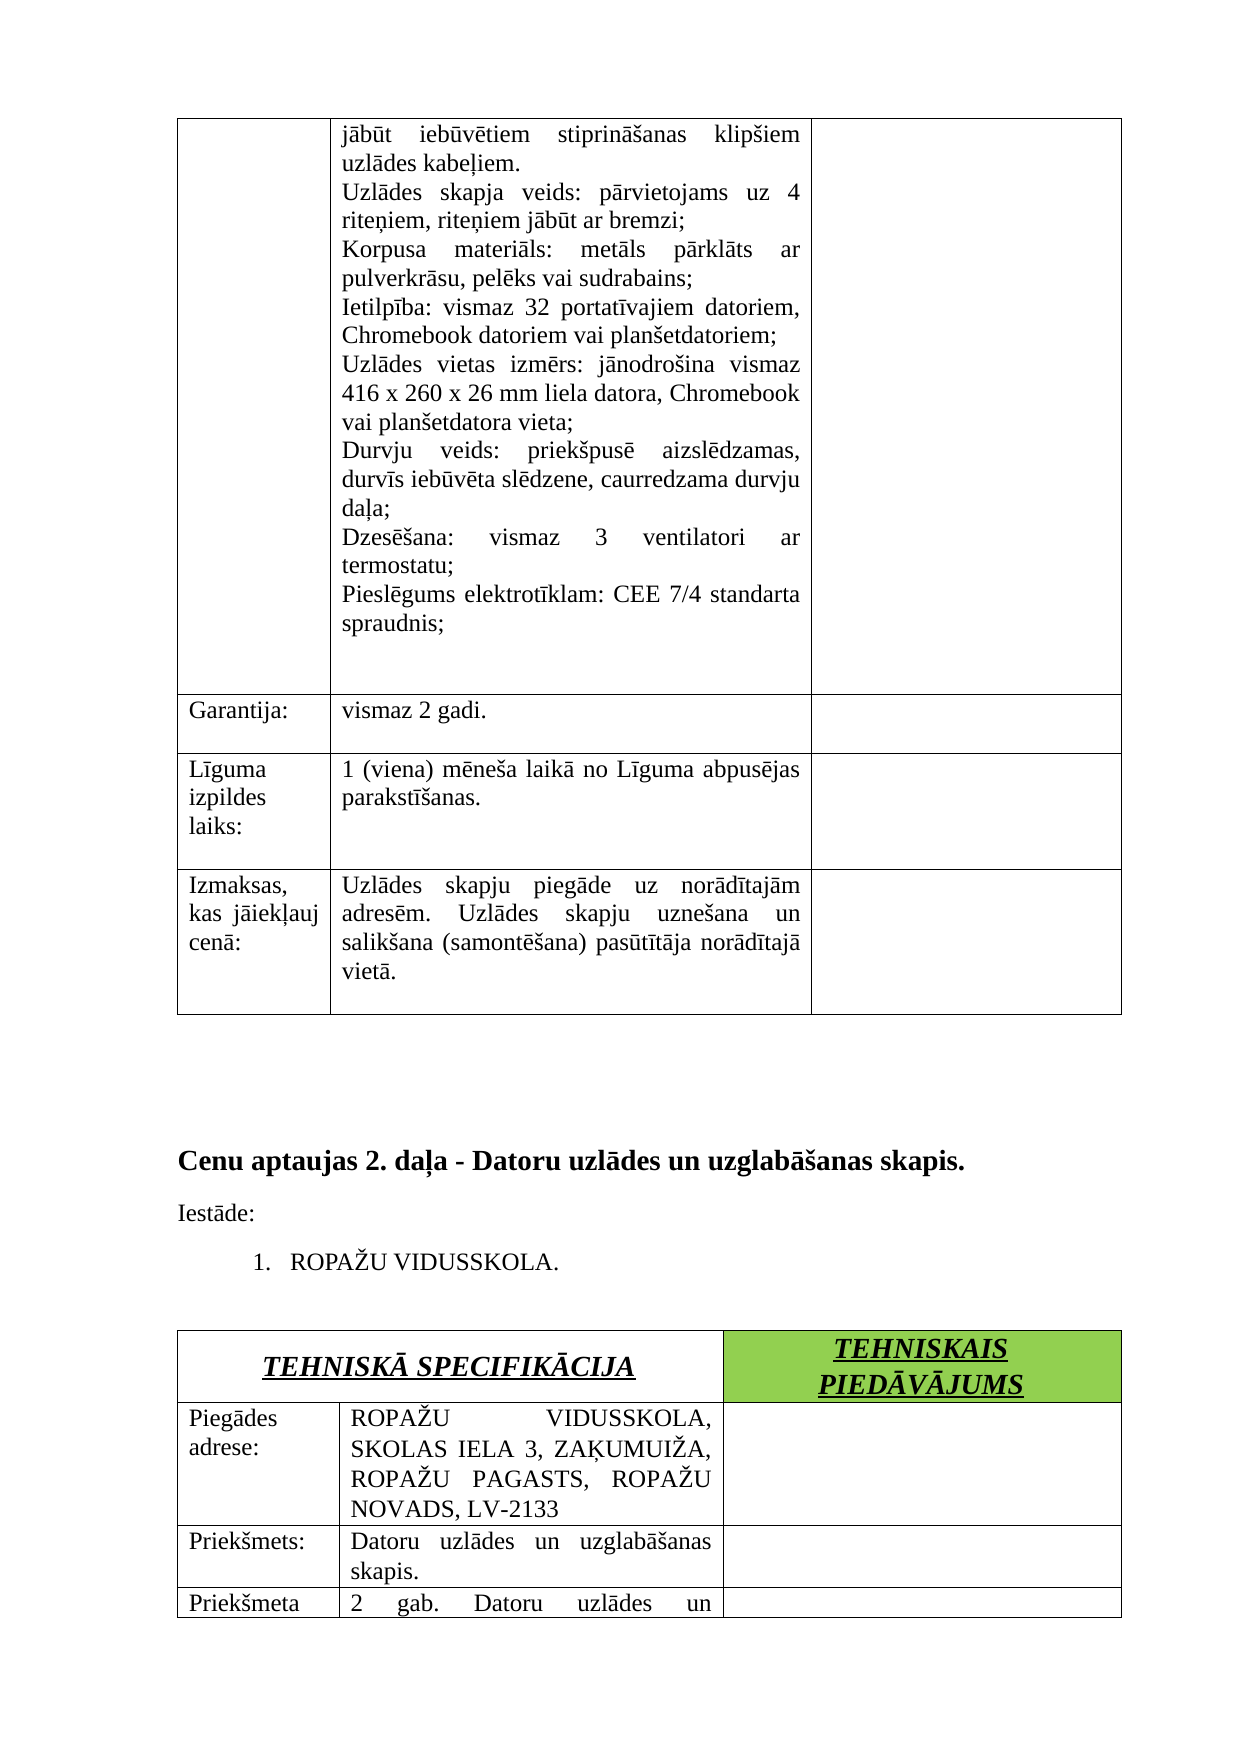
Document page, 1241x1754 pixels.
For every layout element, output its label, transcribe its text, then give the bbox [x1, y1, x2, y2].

table_cell Piegādes adrese: [178, 1403, 339, 1525]
text Cenu aptaujas 2. daļa - Datoru uzlādes un uzglabāšanas skapis. [177, 1143, 1122, 1176]
table_cell Garantija: [178, 695, 330, 753]
table_cell [812, 870, 1121, 1013]
table_cell Datoru uzlādes un uzglabāšanas skapis. [340, 1526, 723, 1587]
table_cell Priekšmets: [178, 1526, 339, 1587]
table_cell [724, 1526, 1121, 1587]
table_cell [724, 1403, 1121, 1525]
table_cell Izmaksas, kas jāiekļauj cenā: [178, 870, 330, 1013]
table_cell Uzlādes skapju piegāde uz norādītajām adresēm. Uzlādes skapju uznešana un salikšana (samontēšana) pasūtītāja norādītajā vietā. [331, 870, 811, 1013]
table_cell [178, 119, 330, 694]
table_cell vismaz 2 gadi. [331, 695, 811, 753]
list ROPAŽU VIDUSSKOLA. [252, 1247, 1122, 1276]
table_cell [812, 119, 1121, 694]
table_cell Priekšmeta apraksts: [178, 1588, 339, 1617]
table_cell [724, 1588, 1121, 1617]
table_cell 1 (viena) mēneša laikā no Līguma abpusējas parakstīšanas. [331, 754, 811, 869]
table_cell [812, 754, 1121, 869]
table_cell jābūt iebūvētiem stiprināšanas klipšiem uzlādes kabeļiem. Uzlādes skapja veids: pārvietojams uz 4 riteņiem, riteņiem jābūt ar bremzi; Korpusa materiāls: metāls pārklāts ar pulverkrāsu, pelēks vai sudrabains; Ietilpība: vismaz 32 portatīvajiem datoriem, Chromebook datoriem vai planšetdatoriem; Uzlādes vietas izmērs: jānodrošina vismaz 416 x 260 x 26 mm liela datora, Chromebook vai planšetdatora vieta; Durvju veids: priekšpusē aizslēdzamas, durvīs iebūvēta slēdzene, caurredzama durvju daļa; Dzesēšana: vismaz 3 ventilatori ar termostatu; Pieslēgums elektrotīklam: CEE 7/4 standarta spraudnis; [331, 119, 811, 694]
table_cell Līguma izpildes laiks: [178, 754, 330, 869]
table_header TEHNISKĀ SPECIFIKĀCIJA [178, 1331, 723, 1402]
text Iestāde: [177, 1198, 1122, 1227]
table_header TEHNISKAIS PIEDĀVĀJUMS [724, 1331, 1121, 1402]
table_cell ROPAŽU VIDUSSKOLA, SKOLAS IELA 3, ZAĶUMUIŽA, ROPAŽU PAGASTS, ROPAŽU NOVADS, LV-2133 [340, 1403, 723, 1525]
table_cell [812, 695, 1121, 753]
